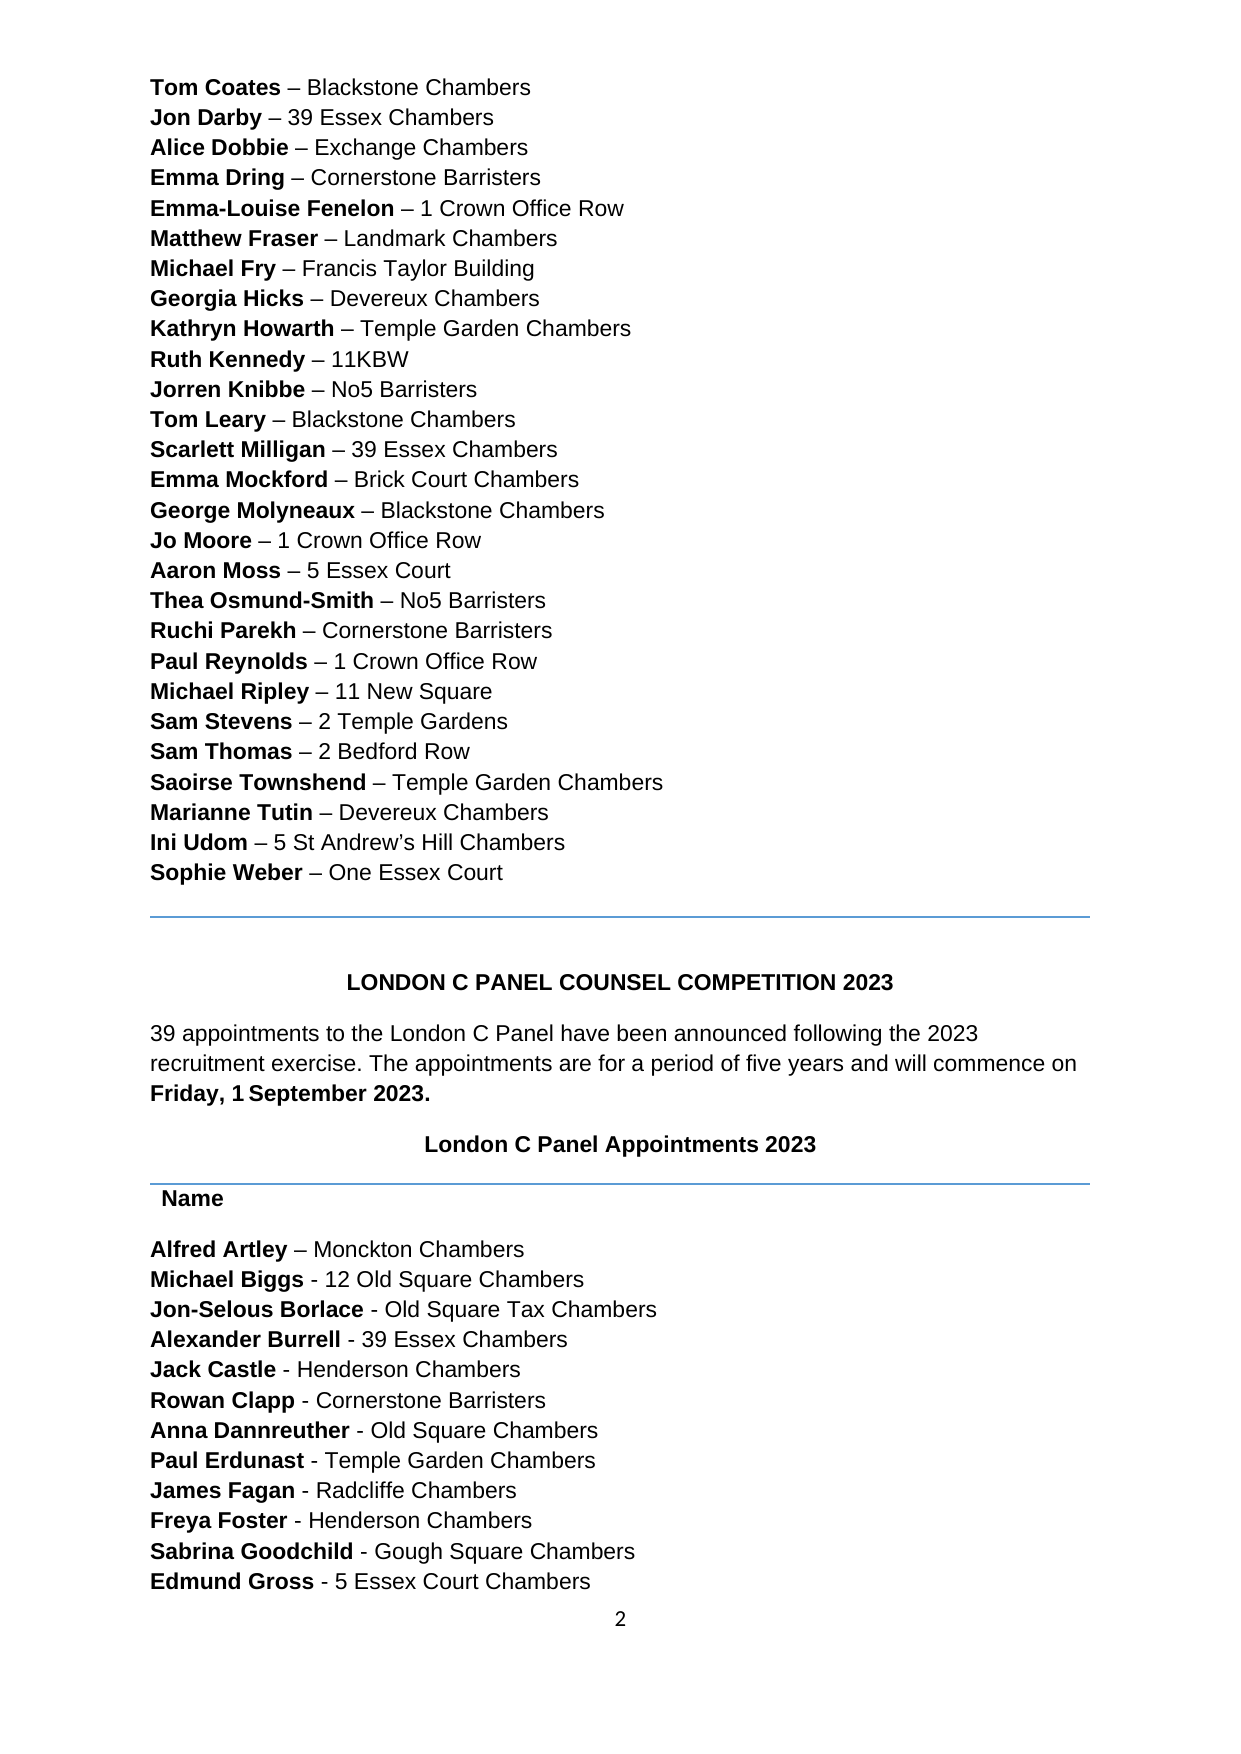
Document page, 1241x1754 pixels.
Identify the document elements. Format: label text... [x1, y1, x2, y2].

text Ini Udom – 5 St Andrew’s Hill Chambers [150, 829, 1090, 855]
text Jack Castle - Henderson Chambers [150, 1356, 1090, 1383]
text Michael Biggs - 12 Old Square Chambers [150, 1266, 1090, 1292]
text Matthew Fraser – Landmark Chambers [150, 225, 1090, 251]
text Jon Darby – 39 Essex Chambers [150, 104, 1090, 130]
text Paul Reynolds – 1 Crown Office Row [150, 648, 1090, 674]
text Alice Dobbie – Exchange Chambers [150, 134, 1090, 161]
text Tom Leary – Blackstone Chambers [150, 406, 1090, 432]
text Alfred Artley – Monckton Chambers [150, 1236, 1090, 1262]
text 39 appointments to the London C Panel have been announced following the 2023 recruitment exercise. The appointments are for a period of five years and will commence on Friday, 1 September 2023. [150, 1020, 1090, 1107]
text Marianne Tutin – Devereux Chambers [150, 799, 1090, 825]
text Ruchi Parekh – Cornerstone Barristers [150, 617, 1090, 644]
text Emma-Louise Fenelon – 1 Crown Office Row [150, 194, 1090, 221]
text George Molyneaux – Blackstone Chambers [150, 497, 1090, 523]
text Sam Thomas – 2 Bedford Row [150, 738, 1090, 765]
text Michael Ripley – 11 New Square [150, 678, 1090, 704]
text Kathryn Howarth – Temple Garden Chambers [150, 315, 1090, 342]
text Thea Osmund-Smith – No5 Barristers [150, 587, 1090, 614]
text Jorren Knibbe – No5 Barristers [150, 376, 1090, 402]
text Sam Stevens – 2 Temple Gardens [150, 708, 1090, 734]
text Sophie Weber – One Essex Court [150, 859, 1090, 886]
table_header Name [150, 1185, 620, 1236]
text James Fagan - Radcliffe Chambers [150, 1477, 1090, 1503]
text Freya Foster - Henderson Chambers [150, 1507, 1090, 1534]
text Georgia Hicks – Devereux Chambers [150, 285, 1090, 312]
text Emma Mockford – Brick Court Chambers [150, 466, 1090, 493]
text Scarlett Milligan – 39 Essex Chambers [150, 436, 1090, 463]
text Paul Erdunast - Temple Garden Chambers [150, 1447, 1090, 1473]
text London C Panel Appointments 2023 [150, 1131, 1090, 1158]
text Sabrina Goodchild - Gough Square Chambers [150, 1538, 1090, 1564]
text Tom Coates – Blackstone Chambers [150, 74, 1090, 100]
text Anna Dannreuther - Old Square Chambers [150, 1417, 1090, 1443]
text Saoirse Townshend – Temple Garden Chambers [150, 768, 1090, 795]
text Jon-Selous Borlace - Old Square Tax Chambers [150, 1296, 1090, 1322]
text LONDON C PANEL COUNSEL COMPETITION 2023 [150, 969, 1090, 995]
text Alexander Burrell - 39 Essex Chambers [150, 1326, 1090, 1352]
text Aaron Moss – 5 Essex Court [150, 557, 1090, 583]
text Rowan Clapp - Cornerstone Barristers [150, 1387, 1090, 1413]
text Emma Dring – Cornerstone Barristers [150, 164, 1090, 191]
text Edmund Gross - 5 Essex Court Chambers [150, 1568, 1090, 1594]
table_header [620, 1185, 1090, 1236]
text Jo Moore – 1 Crown Office Row [150, 527, 1090, 553]
text Ruth Kennedy – 11KBW [150, 346, 1090, 372]
table_header [150, 918, 1090, 969]
text Michael Fry – Francis Taylor Building [150, 255, 1090, 281]
